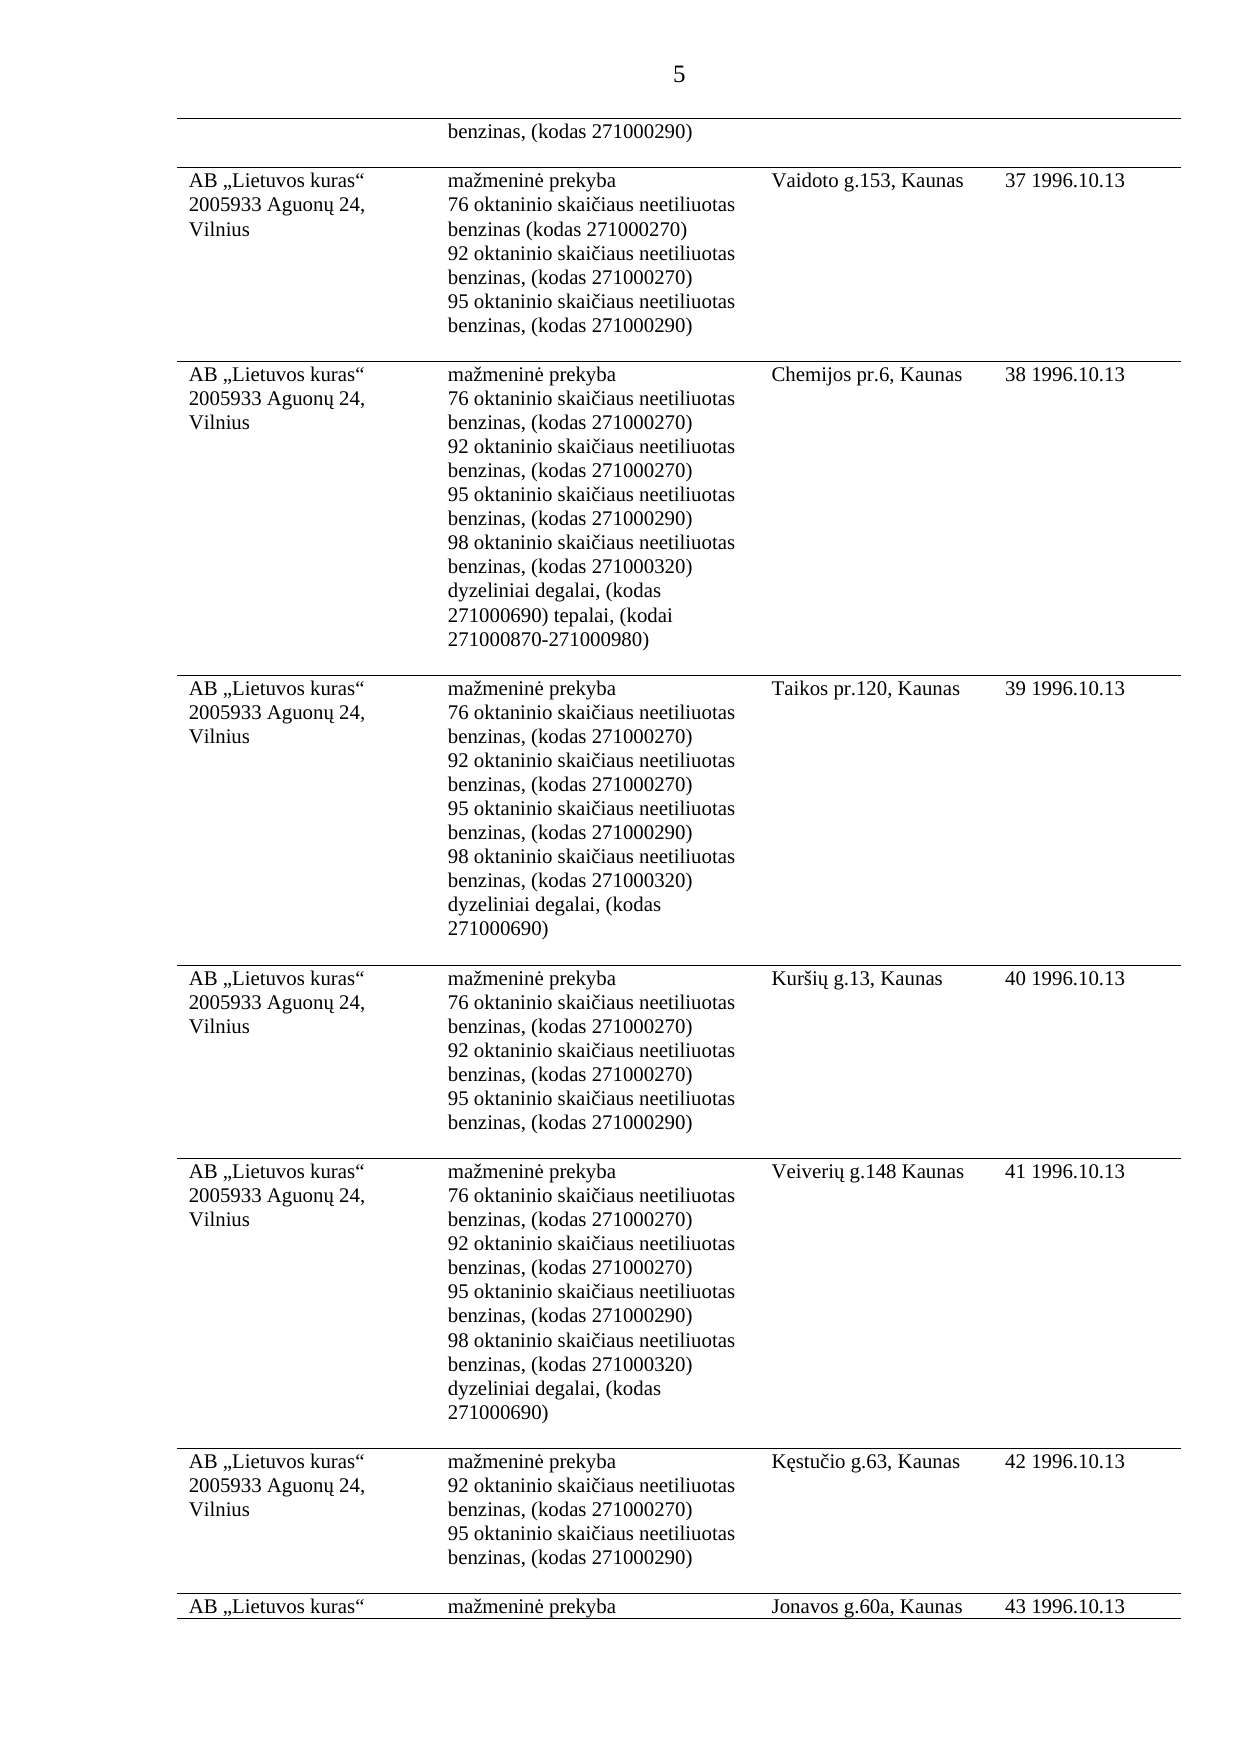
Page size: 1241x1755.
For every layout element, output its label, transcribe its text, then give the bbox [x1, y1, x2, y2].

table_cell 39 1996.10.13 [994, 676, 1181, 964]
table_cell [760, 119, 994, 167]
table_cell Kęstučio g.63, Kaunas [760, 1449, 994, 1593]
table_cell AB „Lietuvos kuras“ 2005933 Aguonų 24, Vilnius [177, 1159, 436, 1448]
table_cell 41 1996.10.13 [994, 1159, 1181, 1448]
table_cell AB „Lietuvos kuras“ 2005933 Aguonų 24, Vilnius [177, 362, 436, 675]
table_cell mažmeninė prekyba 76 oktaninio skaičiaus neetiliuotas benzinas, (kodas 271000270) 92 oktaninio skaičiaus neetiliuotas benzinas, (kodas 271000270) 95 oktaninio skaičiaus neetiliuotas benzinas, (kodas 271000290) [436, 966, 760, 1158]
table_cell mažmeninė prekyba 76 oktaninio skaičiaus neetiliuotas benzinas, (kodas 271000270) 92 oktaninio skaičiaus neetiliuotas benzinas, (kodas 271000270) 95 oktaninio skaičiaus neetiliuotas benzinas, (kodas 271000290) 98 oktaninio skaičiaus neetiliuotas benzinas, (kodas 271000320) dyzeliniai degalai, (kodas 271000690) tepalai, (kodai 271000870-271000980) [436, 362, 760, 675]
table_cell benzinas, (kodas 271000290) [436, 119, 760, 167]
table_cell Chemijos pr.6, Kaunas [760, 362, 994, 675]
table_cell mažmeninė prekyba 92 oktaninio skaičiaus neetiliuotas benzinas, (kodas 271000270) 95 oktaninio skaičiaus neetiliuotas benzinas, (kodas 271000290) [436, 1449, 760, 1593]
table_cell Jonavos g.60a, Kaunas [760, 1594, 994, 1618]
table_cell AB „Lietuvos kuras“ [177, 1594, 436, 1618]
table_cell AB „Lietuvos kuras“ 2005933 Aguonų 24, Vilnius [177, 676, 436, 964]
table_cell 43 1996.10.13 [994, 1594, 1181, 1618]
table_cell Vaidoto g.153, Kaunas [760, 168, 994, 361]
table_cell [994, 119, 1181, 167]
table_cell Taikos pr.120, Kaunas [760, 676, 994, 964]
table_cell 37 1996.10.13 [994, 168, 1181, 361]
table_cell mažmeninė prekyba 76 oktaninio skaičiaus neetiliuotas benzinas (kodas 271000270) 92 oktaninio skaičiaus neetiliuotas benzinas, (kodas 271000270) 95 oktaninio skaičiaus neetiliuotas benzinas, (kodas 271000290) [436, 168, 760, 361]
table_cell 42 1996.10.13 [994, 1449, 1181, 1593]
table_cell Kuršių g.13, Kaunas [760, 966, 994, 1158]
table_cell AB „Lietuvos kuras“ 2005933 Aguonų 24, Vilnius [177, 966, 436, 1158]
table_cell AB „Lietuvos kuras“ 2005933 Aguonų 24, Vilnius [177, 1449, 436, 1593]
table_cell AB „Lietuvos kuras“ 2005933 Aguonų 24, Vilnius [177, 168, 436, 361]
table_cell mažmeninė prekyba 76 oktaninio skaičiaus neetiliuotas benzinas, (kodas 271000270) 92 oktaninio skaičiaus neetiliuotas benzinas, (kodas 271000270) 95 oktaninio skaičiaus neetiliuotas benzinas, (kodas 271000290) 98 oktaninio skaičiaus neetiliuotas benzinas, (kodas 271000320) dyzeliniai degalai, (kodas 271000690) [436, 1159, 760, 1448]
table_cell mažmeninė prekyba 76 oktaninio skaičiaus neetiliuotas benzinas, (kodas 271000270) 92 oktaninio skaičiaus neetiliuotas benzinas, (kodas 271000270) 95 oktaninio skaičiaus neetiliuotas benzinas, (kodas 271000290) 98 oktaninio skaičiaus neetiliuotas benzinas, (kodas 271000320) dyzeliniai degalai, (kodas 271000690) [436, 676, 760, 964]
table_cell [177, 119, 436, 167]
table_cell mažmeninė prekyba [436, 1594, 760, 1618]
table_cell Veiverių g.148 Kaunas [760, 1159, 994, 1448]
table_cell 40 1996.10.13 [994, 966, 1181, 1158]
table_cell 38 1996.10.13 [994, 362, 1181, 675]
